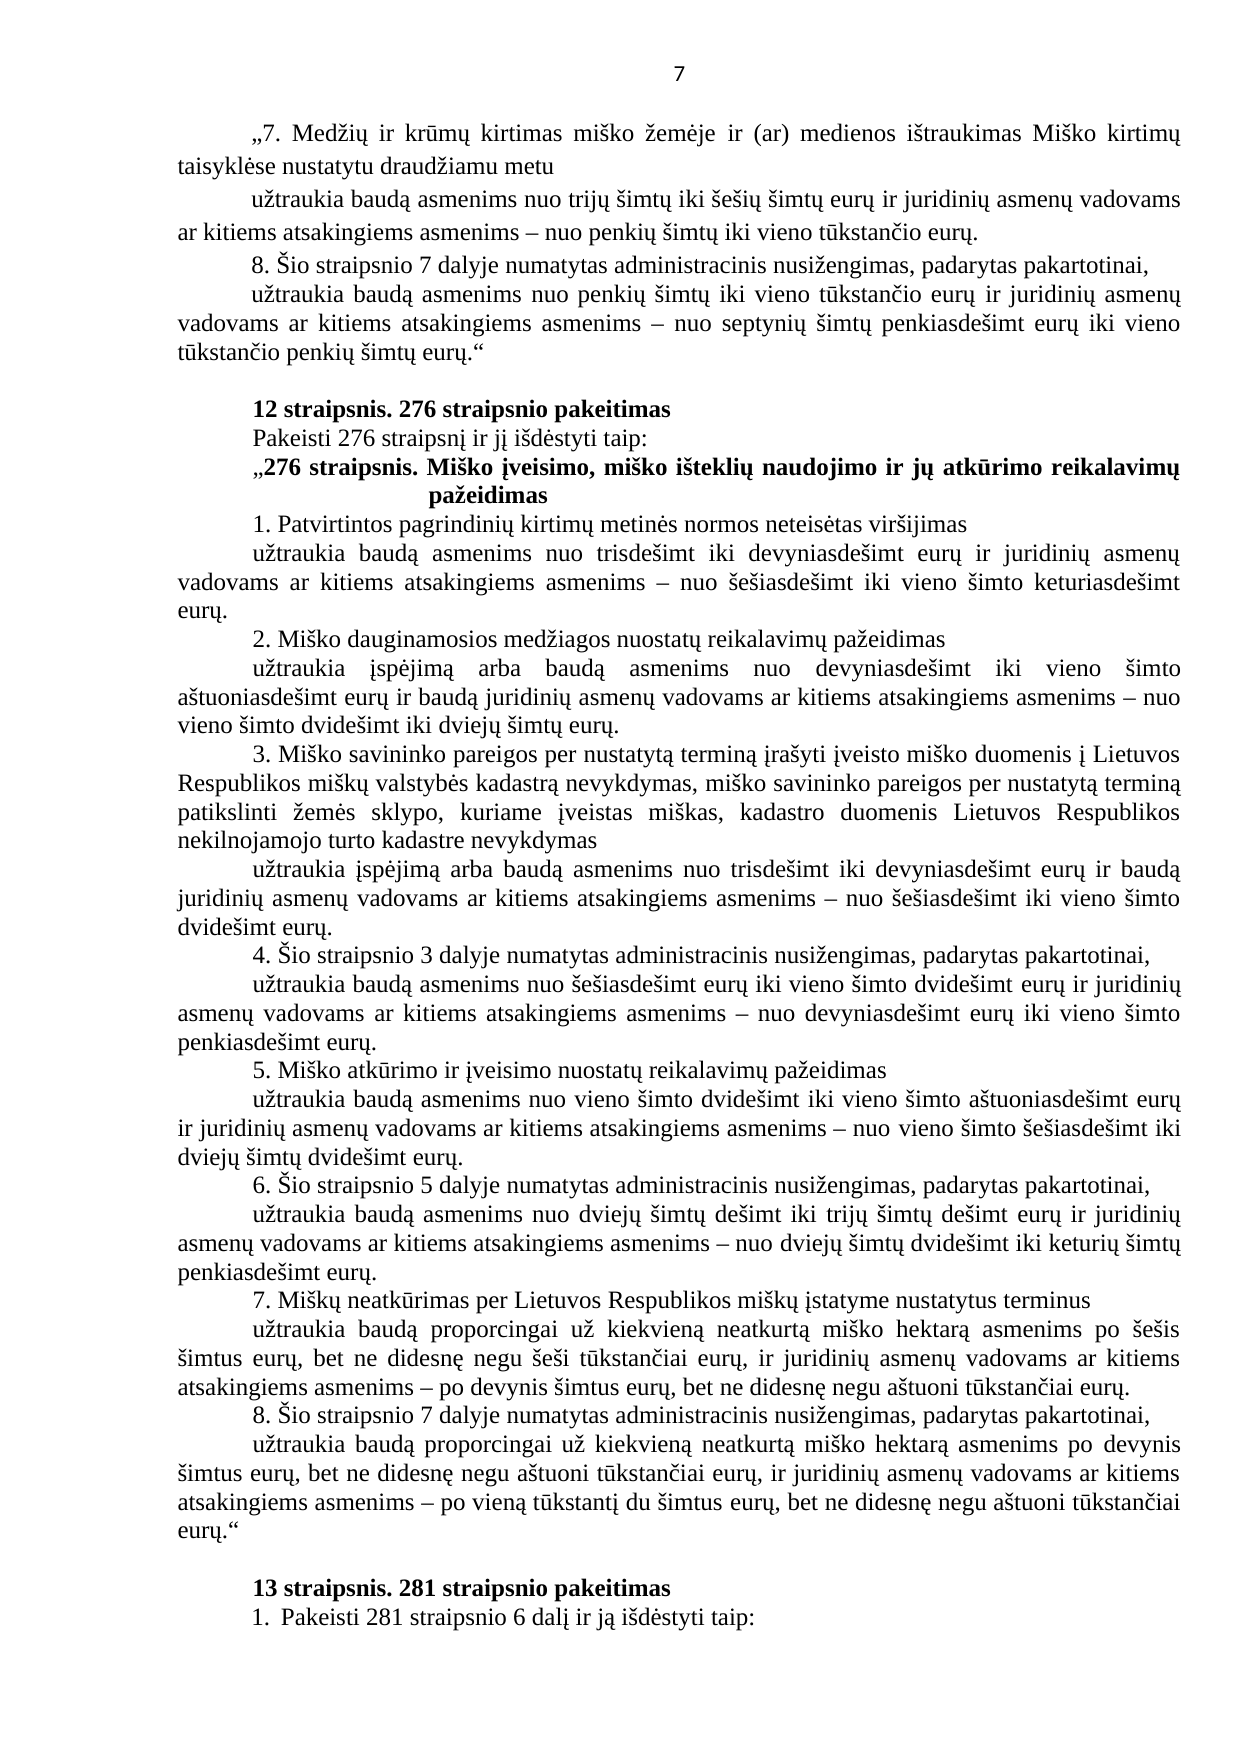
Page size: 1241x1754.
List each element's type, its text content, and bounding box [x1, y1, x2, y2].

text 8. Šio straipsnio 7 dalyje numatytas administracinis nusižengimas, padarytas pakartotinai, [177, 250, 1181, 279]
text 2. Miško dauginamosios medžiagos nuostatų reikalavimų pažeidimas [177, 624, 1181, 653]
text 1. Patvirtintos pagrindinių kirtimų metinės normos neteisėtas viršijimas [177, 509, 1181, 538]
text „276 straipsnis. Miško įveisimo, miško išteklių naudojimo ir jų atkūrimo reikalavimų pažeidimas [252, 452, 1181, 509]
text 6. Šio straipsnio 5 dalyje numatytas administracinis nusižengimas, padarytas pakartotinai, [177, 1170, 1181, 1199]
text užtraukia baudą asmenims nuo šešiasdešimt eurų iki vieno šimto dvidešimt eurų ir juridinių asmenų vadovams ar kitiems atsakingiems asmenims – nuo devyniasdešimt eurų iki vieno šimto penkiasdešimt eurų. [177, 969, 1181, 1055]
text užtraukia įspėjimą arba baudą asmenims nuo trisdešimt iki devyniasdešimt eurų ir baudą juridinių asmenų vadovams ar kitiems atsakingiems asmenims – nuo šešiasdešimt iki vieno šimto dvidešimt eurų. [177, 854, 1181, 940]
text užtraukia baudą asmenims nuo penkių šimtų iki vieno tūkstančio eurų ir juridinių asmenų vadovams ar kitiems atsakingiems asmenims – nuo septynių šimtų penkiasdešimt eurų iki vieno tūkstančio penkių šimtų eurų.“ [177, 279, 1181, 365]
text 12 straipsnis. 276 straipsnio pakeitimas [177, 394, 1181, 423]
text užtraukia baudą asmenims nuo trisdešimt iki devyniasdešimt eurų ir juridinių asmenų vadovams ar kitiems atsakingiems asmenims – nuo šešiasdešimt iki vieno šimto keturiasdešimt eurų. [177, 538, 1181, 624]
text 1. Pakeisti 281 straipsnio 6 dalį ir ją išdėstyti taip: [251, 1602, 1181, 1630]
text 7. Miškų neatkūrimas per Lietuvos Respublikos miškų įstatyme nustatytus terminus [177, 1285, 1181, 1314]
text 3. Miško savininko pareigos per nustatytą terminą įrašyti įveisto miško duomenis į Lietuvos Respublikos miškų valstybės kadastrą nevykdymas, miško savininko pareigos per nustatytą terminą patikslinti žemės sklypo, kuriame įveistas miškas, kadastro duomenis Lietuvos Respublikos nekilnojamojo turto kadastre nevykdymas [177, 739, 1181, 854]
text užtraukia baudą proporcingai už kiekvieną neatkurtą miško hektarą asmenims po šešis šimtus eurų, bet ne didesnę negu šeši tūkstančiai eurų, ir juridinių asmenų vadovams ar kitiems atsakingiems asmenims – po devynis šimtus eurų, bet ne didesnę negu aštuoni tūkstančiai eurų. [177, 1314, 1181, 1400]
text 13 straipsnis. 281 straipsnio pakeitimas [177, 1573, 1181, 1602]
text Pakeisti 276 straipsnį ir jį išdėstyti taip: [177, 423, 1181, 452]
text „7. Medžių ir krūmų kirtimas miško žemėje ir (ar) medienos ištraukimas Miško kirtimų taisyklėse nustatytu draudžiamu metu [177, 118, 1181, 180]
text užtraukia baudą asmenims nuo trijų šimtų iki šešių šimtų eurų ir juridinių asmenų vadovams ar kitiems atsakingiems asmenims – nuo penkių šimtų iki vieno tūkstančio eurų. [177, 184, 1181, 246]
text 8. Šio straipsnio 7 dalyje numatytas administracinis nusižengimas, padarytas pakartotinai, [177, 1400, 1181, 1429]
text užtraukia baudą asmenims nuo vieno šimto dvidešimt iki vieno šimto aštuoniasdešimt eurų ir juridinių asmenų vadovams ar kitiems atsakingiems asmenims – nuo vieno šimto šešiasdešimt iki dviejų šimtų dvidešimt eurų. [177, 1084, 1181, 1170]
text 5. Miško atkūrimo ir įveisimo nuostatų reikalavimų pažeidimas [177, 1055, 1181, 1084]
text 4. Šio straipsnio 3 dalyje numatytas administracinis nusižengimas, padarytas pakartotinai, [177, 940, 1181, 969]
text užtraukia baudą asmenims nuo dviejų šimtų dešimt iki trijų šimtų dešimt eurų ir juridinių asmenų vadovams ar kitiems atsakingiems asmenims – nuo dviejų šimtų dvidešimt iki keturių šimtų penkiasdešimt eurų. [177, 1199, 1181, 1285]
text užtraukia baudą proporcingai už kiekvieną neatkurtą miško hektarą asmenims po devynis šimtus eurų, bet ne didesnę negu aštuoni tūkstančiai eurų, ir juridinių asmenų vadovams ar kitiems atsakingiems asmenims – po vieną tūkstantį du šimtus eurų, bet ne didesnę negu aštuoni tūkstančiai eurų.“ [177, 1429, 1181, 1544]
text užtraukia įspėjimą arba baudą asmenims nuo devyniasdešimt iki vieno šimto aštuoniasdešimt eurų ir baudą juridinių asmenų vadovams ar kitiems atsakingiems asmenims – nuo vieno šimto dvidešimt iki dviejų šimtų eurų. [177, 653, 1181, 739]
